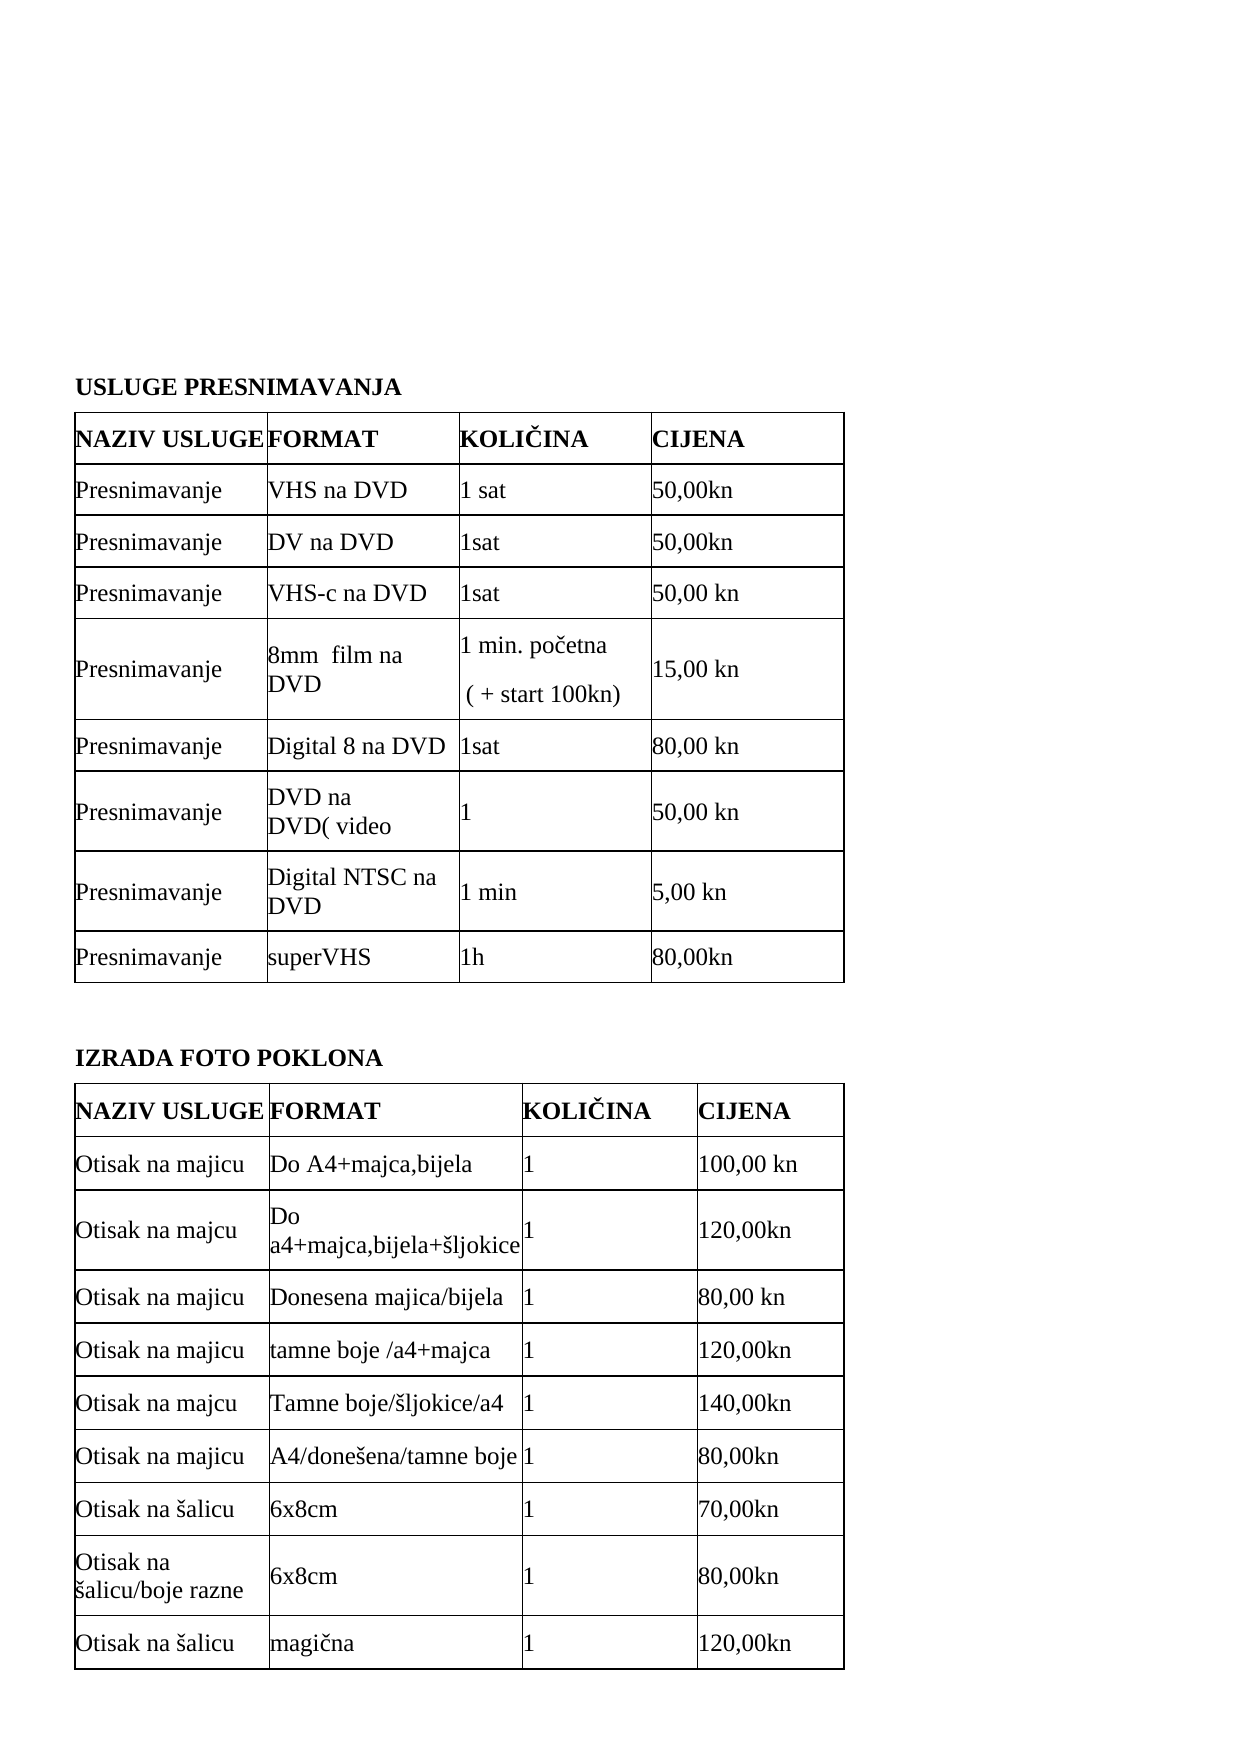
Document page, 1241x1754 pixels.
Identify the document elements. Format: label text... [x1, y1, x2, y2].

table_header FORMAT [270, 1084, 522, 1136]
table_cell Presnimavanje [76, 619, 267, 718]
table_cell A4/donešena/tamne boje [270, 1430, 522, 1482]
table_cell Otisak na majicu [76, 1324, 269, 1375]
table_cell 70,00kn [698, 1483, 843, 1535]
table_cell 50,00 kn [652, 568, 843, 617]
table_cell Otisak na majicu [76, 1271, 269, 1322]
table_cell Do a4+majca,bijela+šljokice [270, 1191, 522, 1269]
table_cell 1sat [460, 516, 651, 566]
table_cell Otisak na majcu [76, 1191, 269, 1269]
table_cell Otisak na šalicu/boje razne [76, 1536, 269, 1615]
table_cell 6x8cm [270, 1536, 522, 1615]
table_cell Donesena majica/bijela [270, 1271, 522, 1322]
table_cell 1 [523, 1483, 697, 1535]
table_cell 1 [523, 1377, 697, 1428]
table_cell 80,00kn [698, 1430, 843, 1482]
table_header FORMAT [268, 413, 459, 463]
table_cell 1 [523, 1324, 697, 1375]
table_cell 1sat [460, 720, 651, 770]
table_cell tamne boje /a4+majca [270, 1324, 522, 1375]
text IZRADA FOTO POKLONA [75, 1043, 1165, 1072]
table_cell Presnimavanje [76, 568, 267, 617]
table_cell 50,00 kn [652, 772, 843, 850]
table_cell 120,00kn [698, 1616, 843, 1668]
table_cell 1 [523, 1616, 697, 1668]
table_cell Otisak na majcu [76, 1377, 269, 1428]
table_cell Presnimavanje [76, 932, 267, 982]
table_cell Presnimavanje [76, 516, 267, 566]
table_cell 120,00kn [698, 1191, 843, 1269]
table_cell VHS-c na DVD [268, 568, 459, 617]
table_header KOLIČINA [523, 1084, 697, 1136]
table_cell 6x8cm [270, 1483, 522, 1535]
table_cell Digital NTSC na DVD [268, 852, 459, 930]
table_cell 1 sat [460, 465, 651, 514]
table_header KOLIČINA [460, 413, 651, 463]
table_cell superVHS [268, 932, 459, 982]
table_cell Presnimavanje [76, 720, 267, 770]
table_cell 1 [523, 1271, 697, 1322]
table_cell VHS na DVD [268, 465, 459, 514]
table_header NAZIV USLUGE [76, 1084, 269, 1136]
table_cell 80,00 kn [652, 720, 843, 770]
table_cell 1 [460, 772, 651, 850]
table_header CIJENA [698, 1084, 843, 1136]
table_cell Do A4+majca,bijela [270, 1137, 522, 1189]
table_cell magična [270, 1616, 522, 1668]
table_cell 80,00kn [698, 1536, 843, 1615]
table_cell Tamne boje/šljokice/a4 [270, 1377, 522, 1428]
table_cell 140,00kn [698, 1377, 843, 1428]
table_cell Otisak na šalicu [76, 1616, 269, 1668]
table_cell 8mm film na DVD [268, 619, 459, 718]
table_cell 1 min [460, 852, 651, 930]
table_cell 50,00kn [652, 516, 843, 566]
table_cell 80,00kn [652, 932, 843, 982]
table_cell 50,00kn [652, 465, 843, 514]
table_cell 15,00 kn [652, 619, 843, 718]
table_cell 1 [523, 1137, 697, 1189]
table_header CIJENA [652, 413, 843, 463]
table_cell 1 min. početna ( + start 100kn) [460, 619, 651, 718]
table_cell 100,00 kn [698, 1137, 843, 1189]
table_cell DV na DVD [268, 516, 459, 566]
table_cell 1h [460, 932, 651, 982]
table_cell 1 [523, 1430, 697, 1482]
table_cell 120,00kn [698, 1324, 843, 1375]
table_cell 5,00 kn [652, 852, 843, 930]
table_cell Presnimavanje [76, 465, 267, 514]
text USLUGE PRESNIMAVANJA [75, 372, 1165, 401]
table_cell 1 [523, 1536, 697, 1615]
table_cell 1 [523, 1191, 697, 1269]
table_cell Otisak na majicu [76, 1137, 269, 1189]
table_header NAZIV USLUGE [76, 413, 267, 463]
table_cell 80,00 kn [698, 1271, 843, 1322]
table_cell DVD na DVD( video [268, 772, 459, 850]
table_cell Otisak na šalicu [76, 1483, 269, 1535]
table_cell Presnimavanje [76, 772, 267, 850]
table_cell 1sat [460, 568, 651, 617]
table_cell Otisak na majicu [76, 1430, 269, 1482]
table_cell Digital 8 na DVD [268, 720, 459, 770]
table_cell Presnimavanje [76, 852, 267, 930]
